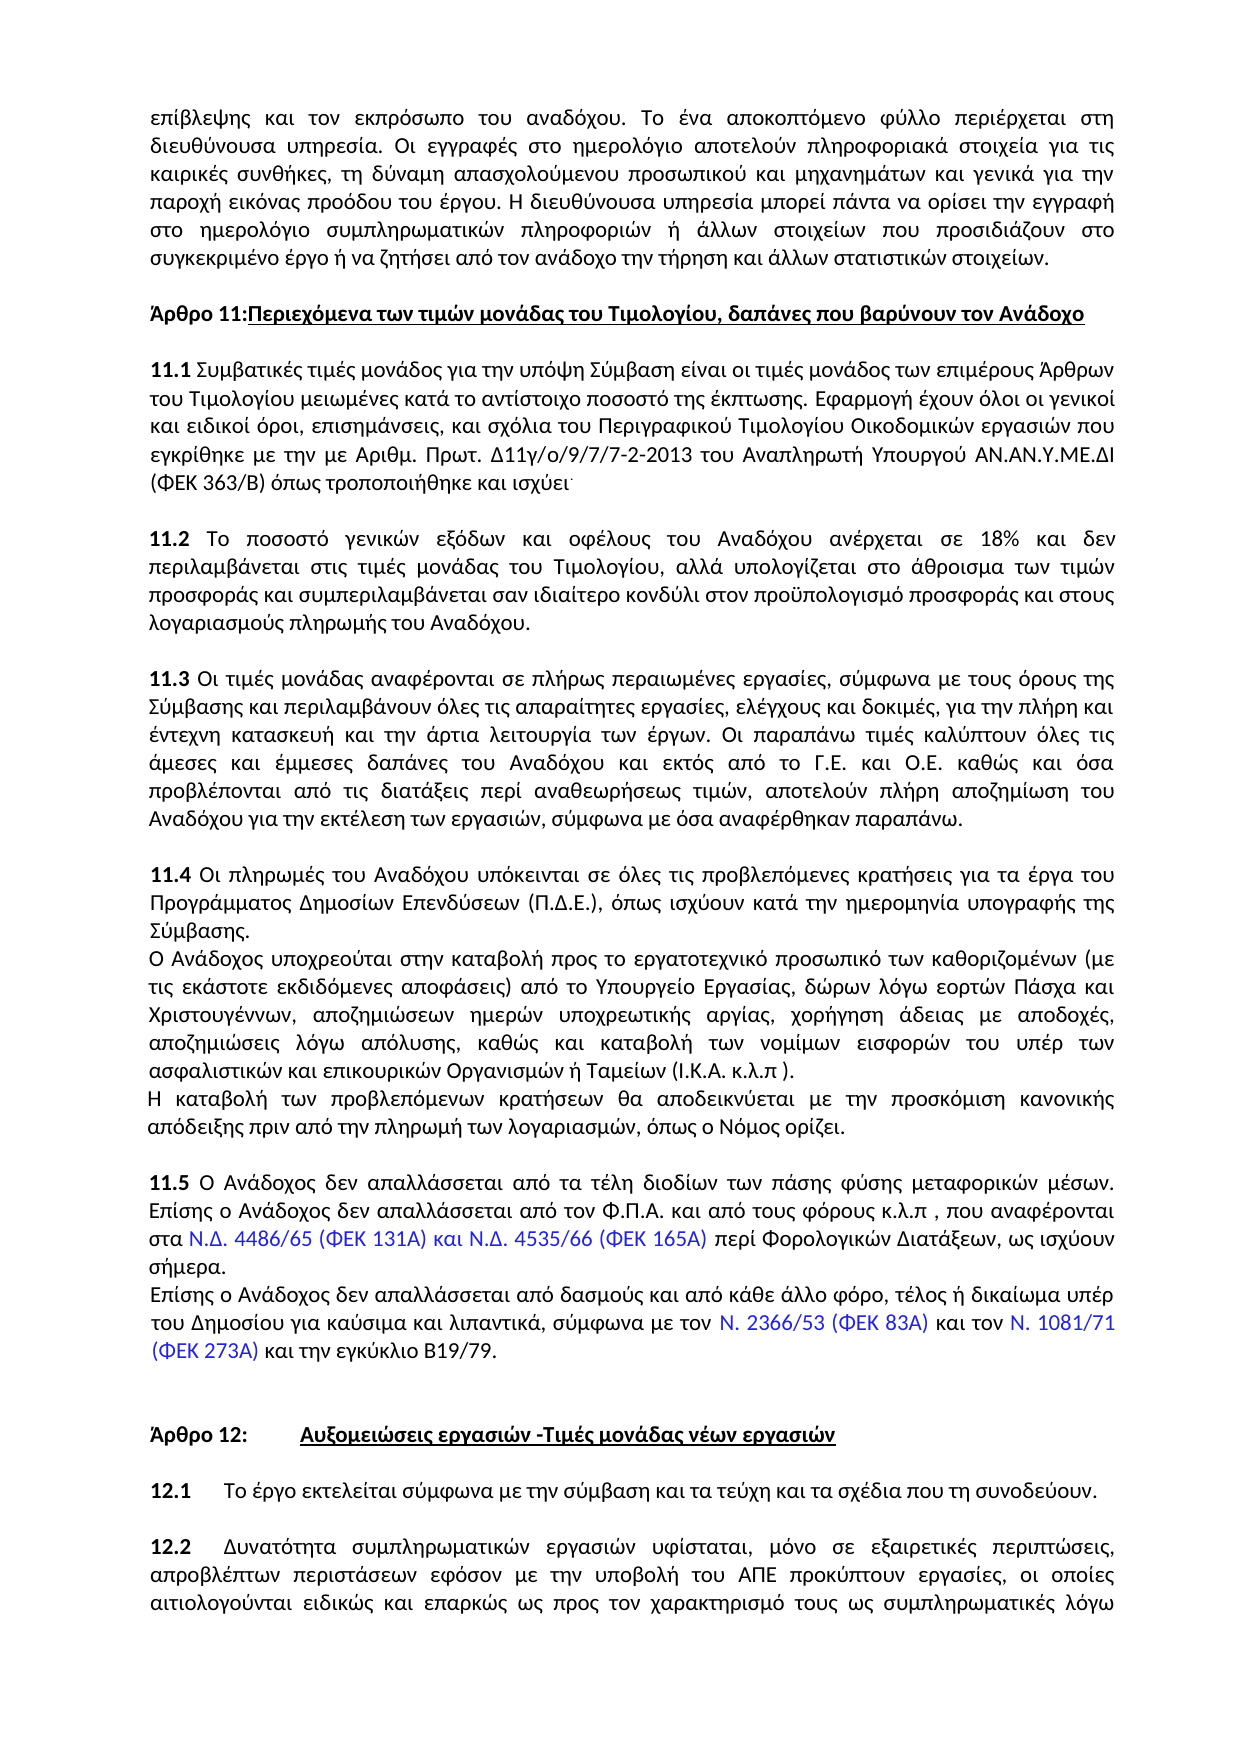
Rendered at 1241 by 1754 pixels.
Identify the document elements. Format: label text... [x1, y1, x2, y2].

text 11.1 Συμβατικές τιμές μονάδος για την υπόψη Σύμβαση είναι οι τιμές μονάδος των επιμέρους Άρθρων του Τιμολογίου μειωμένες κατά το αντίστοιχο ποσοστό της έκπτωσης. Εφαρμογή έχουν όλοι οι γενικοί και ειδικοί όροι, επισημάνσεις, και σχόλια του Περιγραφικού Τιμολογίου Οικοδομικών εργασιών που εγκρίθηκε με την με Αριθμ. Πρωτ. Δ11γ/o/9/7/7-2-2013 του Αναπληρωτή Υπουργού ΑΝ.ΑΝ.Υ.ΜΕ.ΔΙ (ΦΕΚ 363/Β) όπως τροποποιήθηκε και ισχύει. [150, 356, 1116, 496]
text 11.3 Οι τιμές μονάδας αναφέρονται σε πλήρως περαιωμένες εργασίες, σύμφωνα με τους όρους της Σύμβασης και περιλαμβάνουν όλες τις απαραίτητες εργασίες, ελέγχους και δοκιμές, για την πλήρη και έντεχνη κατασκευή και την άρτια λειτουργία των έργων. Οι παραπάνω τιμές καλύπτουν όλες τις άμεσες και έμμεσες δαπάνες του Αναδόχου και εκτός από το Γ.E. και O.E. καθώς και όσα προβλέπονται από τις διατάξεις περί αναθεωρήσεως τιμών, αποτελούν πλήρη αποζημίωση του Αναδόχου για την εκτέλεση των εργασιών, σύμφωνα με όσα αναφέρθηκαν παραπάνω. [148, 664, 1116, 832]
text Ο Ανάδοχος υποχρεούται στην καταβολή προς το εργατοτεχνικό προσωπικό των καθοριζομένων (με τις εκάστοτε εκδιδόμενες αποφάσεις) από το Υπουργείο Εργασίας, δώρων λόγω εορτών Πάσχα και Χριστουγέννων, αποζημιώσεων ημερών υποχρεωτικής αργίας, χορήγηση άδειας με αποδοχές, αποζημιώσεις λόγω απόλυσης, καθώς και καταβολή των νομίμων εισφορών του υπέρ των ασφαλιστικών και επικουρικών Οργανισμών ή Ταμείων (I.K.A. κ.λ.π ). [148, 944, 1116, 1084]
list Δυνατότητα συμπληρωματικών εργασιών υφίσταται, μόνο σε εξαιρετικές περιπτώσεις, απροβλέπτων περιστάσεων εφόσον με την υποβολή του ΑΠΕ προκύπτουν εργασίες, οι οποίες αιτιολογούνται ειδικώς και επαρκώς ως προς τον χαρακτηρισμό τους ως συμπληρωματικές λόγω [150, 1532, 1116, 1617]
text Η καταβολή των προβλεπόμενων κρατήσεων θα αποδεικνύεται με την προσκόμιση κανονικής απόδειξης πριν από την πληρωμή των λογαριασμών, όπως ο Νόμος ορίζει. [147, 1084, 1116, 1140]
subtitle Άρθρο 11:Περιεχόμενα των τιμών μονάδας του Τιμολογίου, δαπάνες που βαρύνουν τον Ανάδοχο [150, 299, 1116, 328]
text 11.4 Οι πληρωμές του Αναδόχου υπόκεινται σε όλες τις προβλεπόμενες κρατήσεις για τα έργα του Προγράμματος Δημοσίων Επενδύσεων (Π.Δ.E.), όπως ισχύουν κατά την ημερομηνία υπογραφής της Σύμβασης. [150, 860, 1116, 944]
text Επίσης ο Ανάδοχος δεν απαλλάσσεται από δασμούς και από κάθε άλλο φόρο, τέλος ή δικαίωμα υπέρ του Δημοσίου για καύσιμα και λιπαντικά, σύμφωνα με τον N. 2366/53 (ΦEK 83A) και τον N. 1081/71 (ΦEK 273A) και την εγκύκλιο B19/79. [150, 1280, 1116, 1364]
text 11.5 Ο Ανάδοχος δεν απαλλάσσεται από τα τέλη διοδίων των πάσης φύσης μεταφορικών μέσων. Επίσης ο Ανάδοχος δεν απαλλάσσεται από τον Φ.Π.A. και από τους φόρους κ.λ.π , που αναφέρονται στα N.Δ. 4486/65 (ΦEK 131A) και N.Δ. 4535/66 (ΦEK 165A) περί Φορολογικών Διατάξεων, ως ισχύουν σήμερα. [148, 1168, 1116, 1280]
text 11.2 Το ποσοστό γενικών εξόδων και οφέλους του Αναδόχου ανέρχεται σε 18% και δεν περιλαμβάνεται στις τιμές μονάδας του Τιμολογίου, αλλά υπολογίζεται στο άθροισμα των τιμών προσφοράς και συμπεριλαμβάνεται σαν ιδιαίτερο κονδύλι στον προϋπολογισμό προσφοράς και στους λογαριασμούς πληρωμής του Αναδόχου. [148, 524, 1116, 636]
text επίβλεψης και τον εκπρόσωπο του αναδόχου. Το ένα αποκοπτόμενο φύλλο περιέρχεται στη διευθύνουσα υπηρεσία. Οι εγγραφές στο ημερολόγιο αποτελούν πληροφοριακά στοιχεία για τις καιρικές συνθήκες, τη δύναμη απασχολούμενου προσωπικού και μηχανημάτων και γενικά για την παροχή εικόνας προόδου του έργου. Η διευθύνουσα υπηρεσία μπορεί πάντα να ορίσει την εγγραφή στο ημερολόγιο συμπληρωματικών πληροφοριών ή άλλων στοιχείων που προσιδιάζουν στο συγκεκριμένο έργο ή να ζητήσει από τον ανάδοχο την τήρηση και άλλων στατιστικών στοιχείων. [150, 103, 1116, 272]
subtitle Άρθρο 12: Αυξομειώσεις εργασιών -Τιμές μονάδας νέων εργασιών [150, 1420, 1116, 1448]
list Το έργο εκτελείται σύμφωνα με την σύμβαση και τα τεύχη και τα σχέδια που τη συνοδεύουν. [150, 1476, 1116, 1504]
